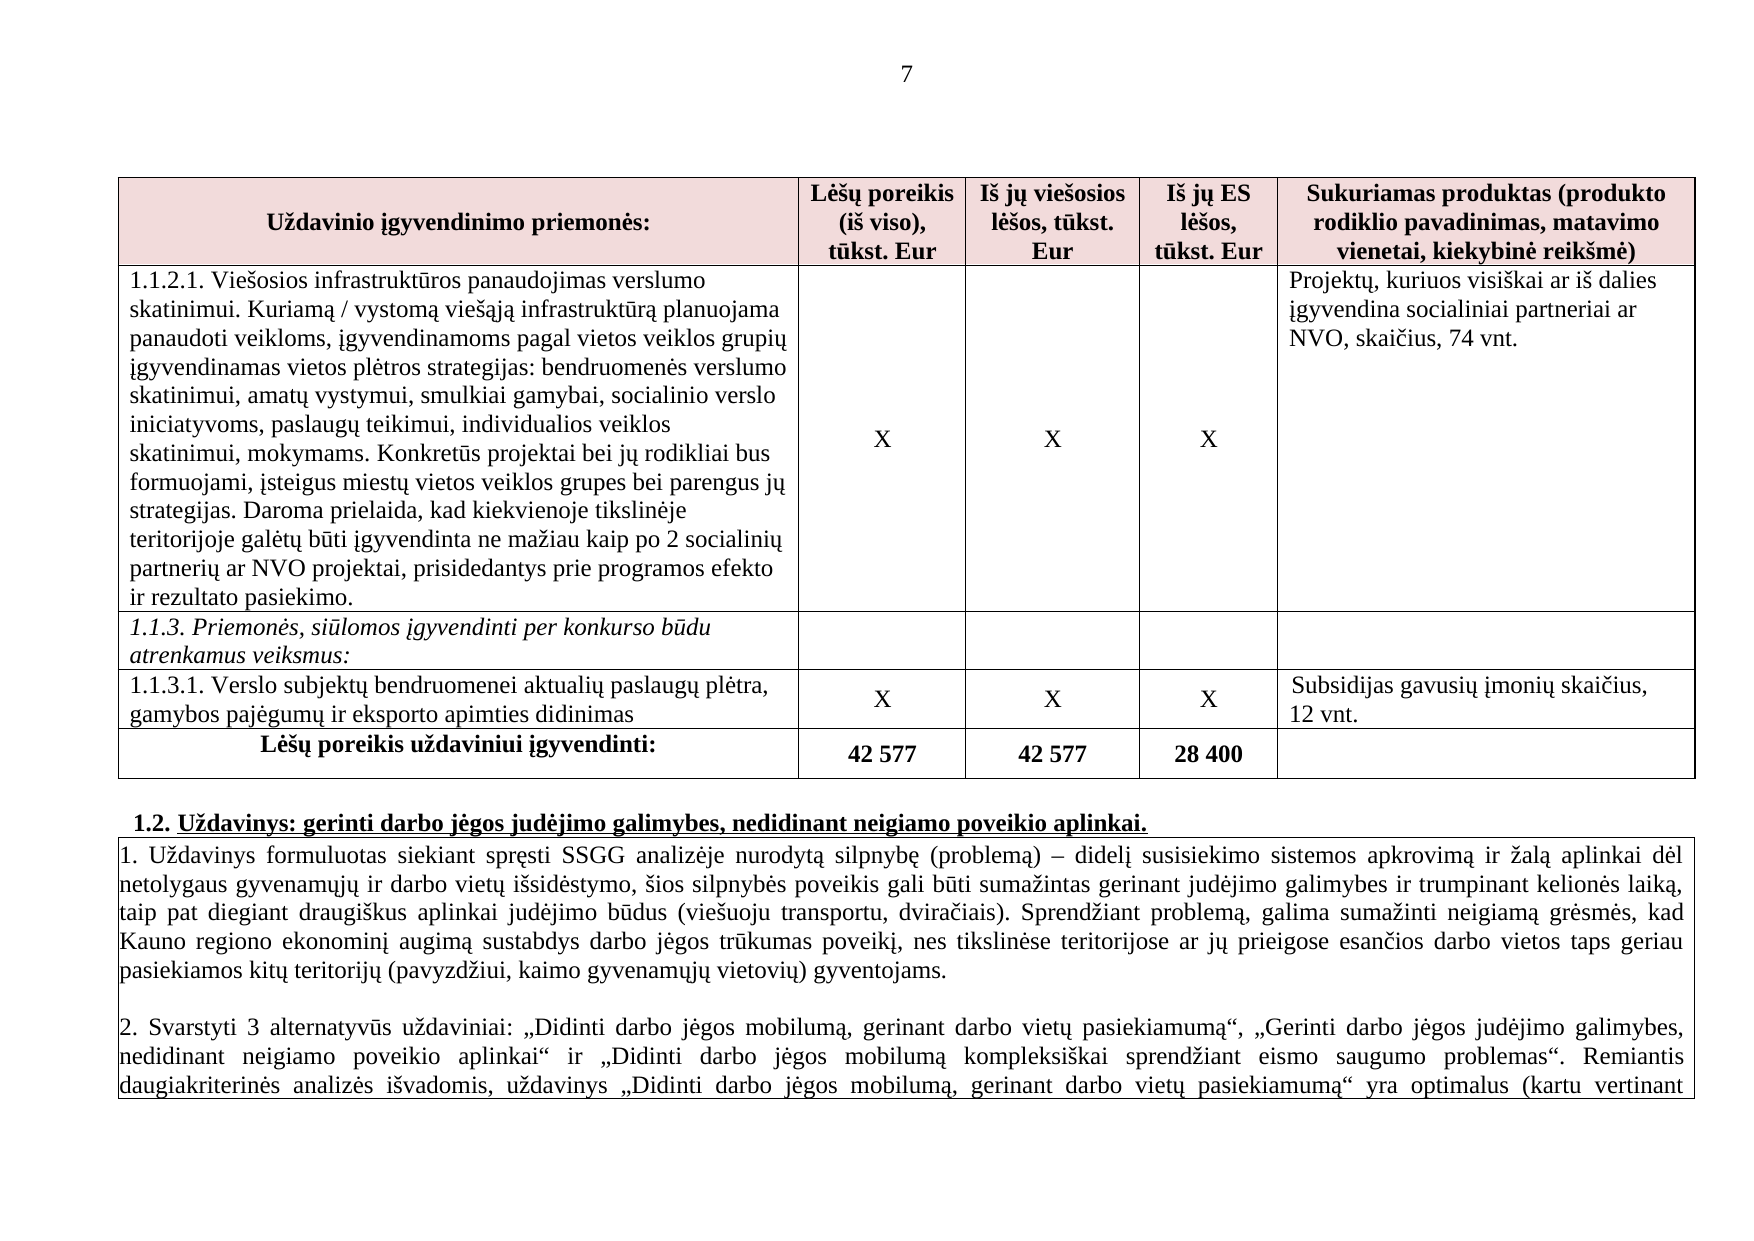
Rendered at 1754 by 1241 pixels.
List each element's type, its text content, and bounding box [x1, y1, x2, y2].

table_cell Subsidijas gavusių įmonių skaičius, 12 vnt. [1278, 670, 1694, 728]
table_cell 42 577 [799, 729, 965, 778]
table_cell [1278, 729, 1694, 778]
text 2. Svarstyti 3 alternatyvūs uždaviniai: „Didinti darbo jėgos mobilumą, gerinant darbo vietų pasiekiamumą“, „Gerinti darbo jėgos judėjimo galimybes, nedidinant neigiamo poveikio aplinkai“ ir „Didinti darbo jėgos mobilumą kompleksiškai sprendžiant eismo saugumo problemas“. Remiantis daugiakriterinės analizės išvadomis, uždavinys „Didinti darbo jėgos mobilumą, gerinant darbo vietų pasiekiamumą“ yra optimalus (kartu vertinant [119, 1009, 1694, 1098]
table_cell 42 577 [966, 729, 1139, 778]
table_cell [966, 612, 1139, 669]
text 1. Uždavinys formuluotas siekiant spręsti SSGG analizėje nurodytą silpnybę (problemą) – didelį susisiekimo sistemos apkrovimą ir žalą aplinkai dėl netolygaus gyvenamųjų ir darbo vietų išsidėstymo, šios silpnybės poveikis gali būti sumažintas gerinant judėjimo galimybes ir trumpinant kelionės laiką, taip pat diegiant draugiškus aplinkai judėjimo būdus (viešuoju transportu, dviračiais). Sprendžiant problemą, galima sumažinti neigiamą grėsmės, kad Kauno regiono ekonominį augimą sustabdys darbo jėgos trūkumas poveikį, nes tikslinėse teritorijose ar jų prieigose esančios darbo vietos taps geriau pasiekiamos kitų teritorijų (pavyzdžiui, kaimo gyvenamųjų vietovių) gyventojams. [119, 838, 1694, 984]
table_cell 28 400 [1140, 729, 1277, 778]
table_cell [799, 612, 965, 669]
table_cell X [966, 266, 1139, 611]
table_cell 1.1.3.1. Verslo subjektų bendruomenei aktualių paslaugų plėtra, gamybos pajėgumų ir eksporto apimties didinimas [119, 670, 798, 728]
table_header Iš jų ES lėšos, tūkst. Eur [1140, 178, 1277, 264]
table_cell 1.1.2.1. Viešosios infrastruktūros panaudojimas verslumo skatinimui. Kuriamą / vystomą viešąją infrastruktūrą planuojama panaudoti veikloms, įgyvendinamoms pagal vietos veiklos grupių įgyvendinamas vietos plėtros strategijas: bendruomenės verslumo skatinimui, amatų vystymui, smulkiai gamybai, socialinio verslo iniciatyvoms, paslaugų teikimui, individualios veiklos skatinimui, mokymams. Konkretūs projektai bei jų rodikliai bus formuojami, įsteigus miestų vietos veiklos grupes bei parengus jų strategijas. Daroma prielaida, kad kiekvienoje tikslinėje teritorijoje galėtų būti įgyvendinta ne mažiau kaip po 2 socialinių partnerių ar NVO projektai, prisidedantys prie programos efekto ir rezultato pasiekimo. [119, 266, 798, 611]
table_cell X [1140, 670, 1277, 728]
table_cell X [799, 670, 965, 728]
table_cell [1140, 612, 1277, 669]
text 1.2. Uždavinys: gerinti darbo jėgos judėjimo galimybes, nedidinant neigiamo poveikio aplinkai. [133, 808, 1695, 837]
table_cell 1.1.3. Priemonės, siūlomos įgyvendinti per konkurso būdu atrenkamus veiksmus: [119, 612, 798, 669]
table_cell X [799, 266, 965, 611]
table_cell X [1140, 266, 1277, 611]
table_cell Lėšų poreikis uždaviniui įgyvendinti: [119, 729, 798, 778]
table_header Lėšų poreikis (iš viso), tūkst. Eur [799, 178, 965, 264]
table_header Iš jų viešosios lėšos, tūkst. Eur [966, 178, 1139, 264]
table_cell X [966, 670, 1139, 728]
table_header Sukuriamas produktas (produkto rodiklio pavadinimas, matavimo vienetai, kiekybinė reikšmė) [1278, 178, 1694, 264]
table_cell Projektų, kuriuos visiškai ar iš dalies įgyvendina socialiniai partneriai ar NVO, skaičius, 74 vnt. [1278, 266, 1694, 611]
table_header Uždavinio įgyvendinimo priemonės: [119, 178, 798, 264]
table_cell [1278, 612, 1694, 669]
